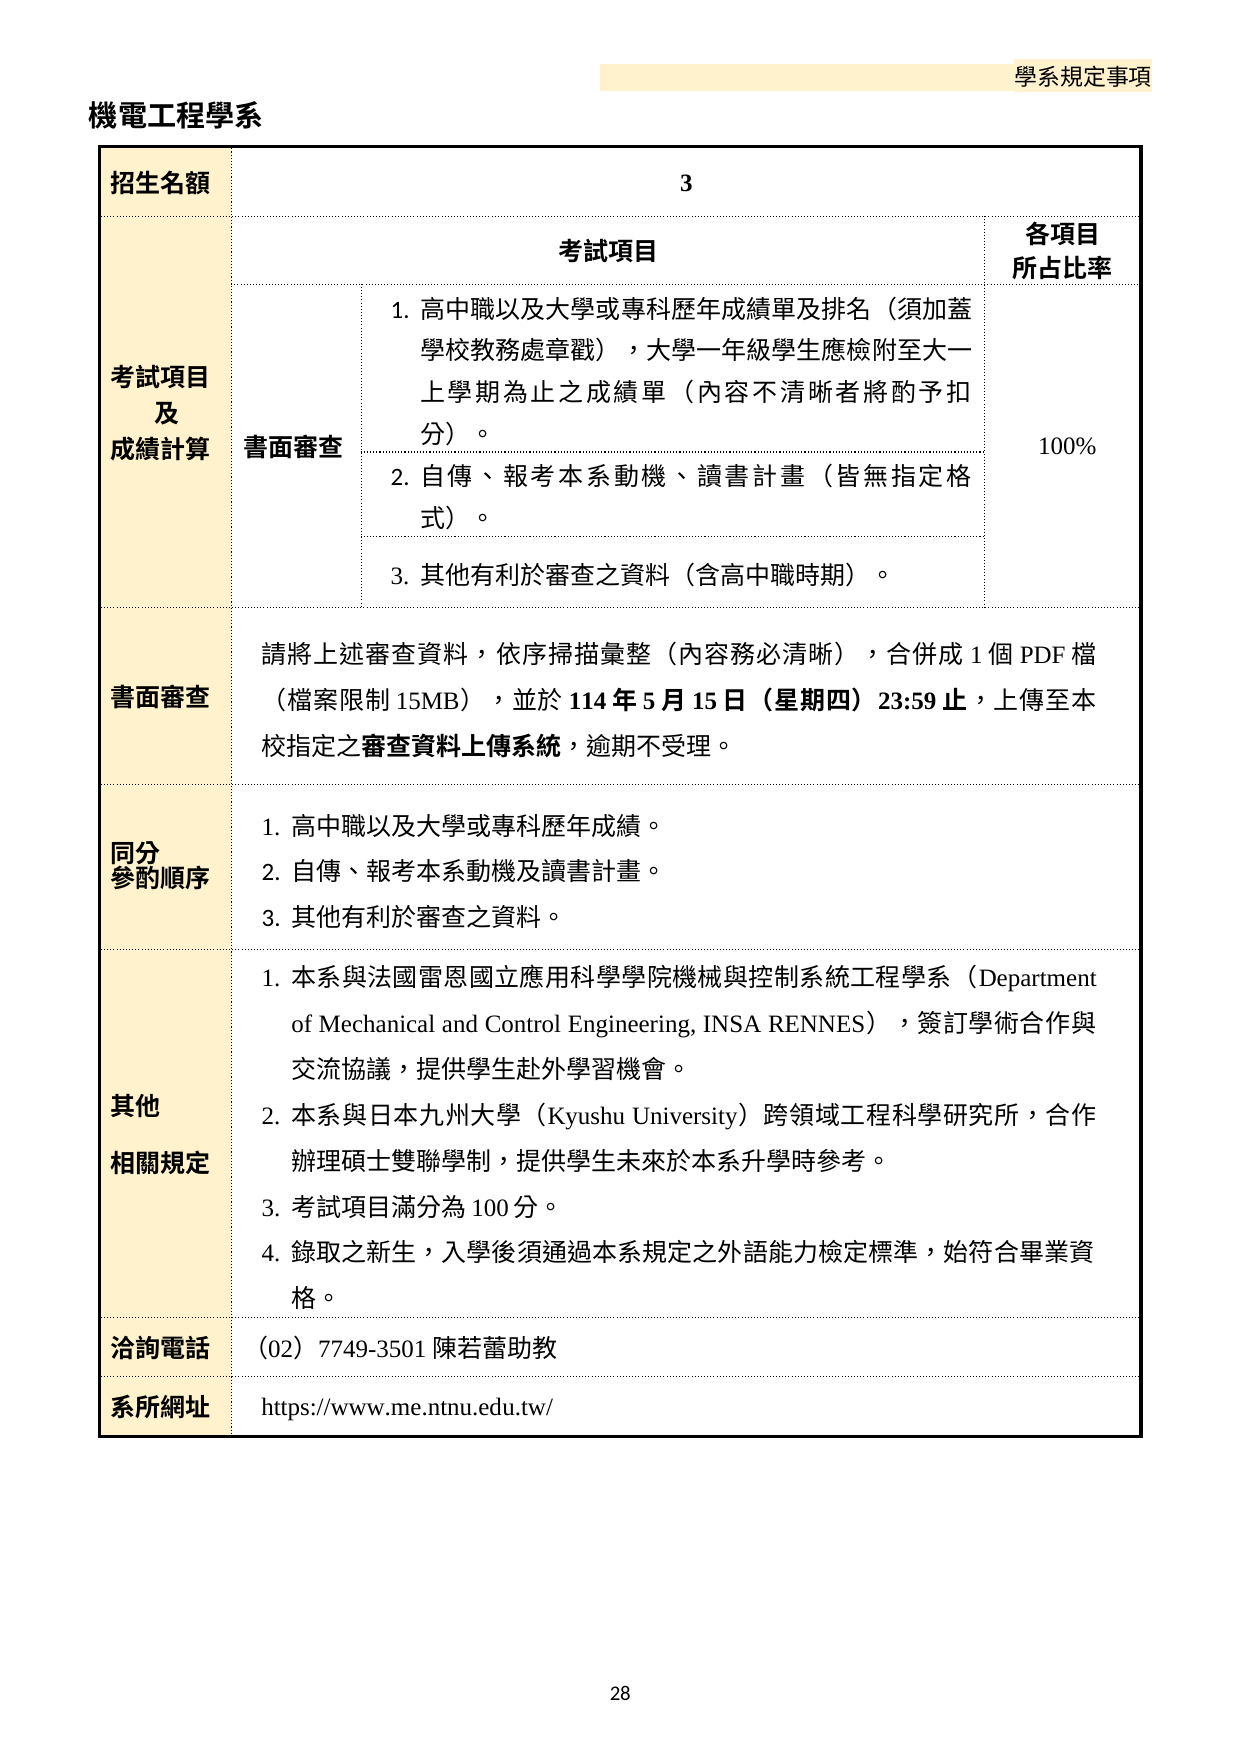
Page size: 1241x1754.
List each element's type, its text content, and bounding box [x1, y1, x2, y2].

table_cell 本系與法國雷恩國立應用科學學院機械與控制系統工程學系（Department of Mechanical and Control Engineering, INSA RENNES），簽訂學術合作與交流協議，提供學生赴外學習機會。 本系與日本九州大學（Kyushu University）跨領域工程科學研究所，合作辦理碩士雙聯學制，提供學生未來於本系升學時參考。 考試項目滿分為100分。 錄取之新生，入學後須通過本系規定之外語能力檢定標準，始符合畢業資格。 [232, 949, 1139, 1317]
table_header 3 [232, 148, 1139, 216]
table_cell 同分 參酌順序 [101, 784, 232, 949]
table_cell 各項目 所占比率 [984, 216, 1139, 284]
table_cell 高中職以及大學或專科歷年成績。 自傳、報考本系動機及讀書計畫。 其他有利於審查之資料。 [232, 784, 1139, 949]
table_cell 其他 相關規定 [101, 949, 232, 1317]
table_cell 書面審查 [232, 284, 361, 607]
table_cell 考試項目 及 成績計算 [101, 216, 232, 607]
table_cell 自傳、報考本系動機、讀書計畫（皆無指定格式）。 [361, 451, 984, 536]
text 機電工程學系 [89, 92, 1152, 135]
table_cell https://www.me.ntnu.edu.tw/ [232, 1376, 1139, 1435]
table_cell 其他有利於審查之資料（含高中職時期）。 [361, 536, 984, 607]
table_cell 系所網址 [101, 1376, 232, 1435]
table_cell 考試項目 [232, 216, 984, 284]
table_cell 100% [984, 284, 1139, 607]
table_header 招生名額 [101, 148, 232, 216]
table_cell 書面審查 [101, 607, 232, 784]
table_cell 請將上述審查資料，依序掃描彙整（內容務必清晰），合併成1個PDF檔（檔案限制15MB），並於114年5月15日（星期四）23:59止，上傳至本校指定之審查資料上傳系統，逾期不受理。 [232, 607, 1139, 784]
table_cell 洽詢電話 [101, 1317, 232, 1376]
table_cell （02）7749-3501 陳若蕾助教 [232, 1317, 1139, 1376]
table_cell 高中職以及大學或專科歷年成績單及排名（須加蓋學校教務處章戳），大學一年級學生應檢附至大一上學期為止之成績單（內容不清晰者將酌予扣分）。 [361, 284, 984, 451]
